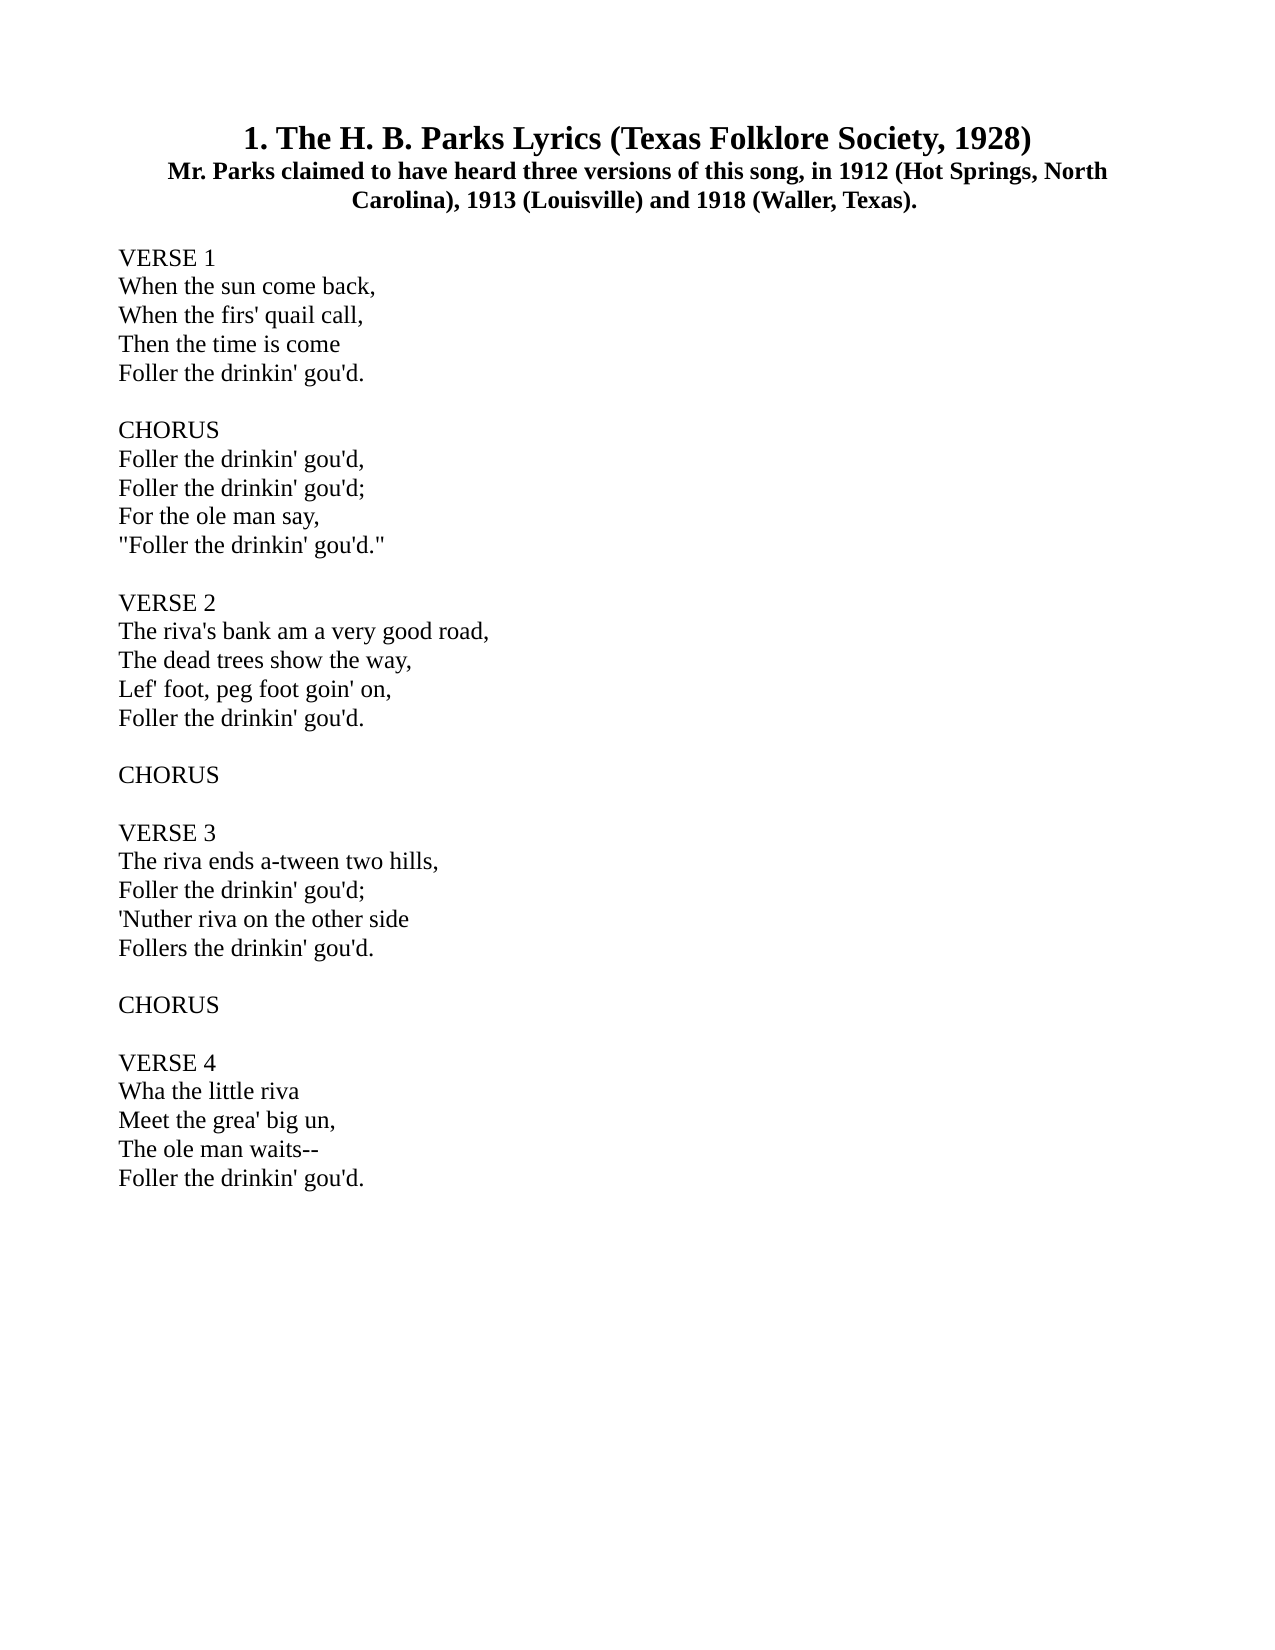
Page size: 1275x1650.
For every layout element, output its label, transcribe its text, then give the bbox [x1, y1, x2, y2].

text The riva's bank am a very good road, [118, 616, 1157, 645]
text VERSE 1 [118, 243, 1157, 271]
text When the sun come back, [118, 271, 1157, 300]
text 'Nuther riva on the other side [118, 904, 1157, 933]
text When the firs' quail call, [118, 300, 1157, 329]
text Foller the drinkin' gou'd. [118, 1163, 1157, 1191]
text Foller the drinkin' gou'd; [118, 875, 1157, 904]
text For the ole man say, [118, 501, 1157, 530]
text Foller the drinkin' gou'd. [118, 358, 1157, 386]
text CHORUS [118, 415, 1157, 444]
text Foller the drinkin' gou'd. [118, 703, 1157, 731]
text VERSE 2 [118, 588, 1157, 616]
text Foller the drinkin' gou'd; [118, 473, 1157, 501]
text Mr. Parks claimed to have heard three versions of this song, in 1912 (Hot Springs, North Carolina), 1913 (Louisville) and 1918 (Waller, Texas). [118, 156, 1157, 214]
text Then the time is come [118, 329, 1157, 358]
text VERSE 3 [118, 818, 1157, 846]
text Wha the little riva [118, 1076, 1157, 1105]
text The ole man waits-- [118, 1134, 1157, 1163]
text CHORUS [118, 990, 1157, 1019]
text 1. The H. B. Parks Lyrics (Texas Folklore Society, 1928) [118, 118, 1157, 156]
text CHORUS [118, 760, 1157, 789]
text The dead trees show the way, [118, 645, 1157, 674]
text Meet the grea' big un, [118, 1105, 1157, 1134]
text Lef' foot, peg foot goin' on, [118, 674, 1157, 703]
text VERSE 4 [118, 1048, 1157, 1076]
text "Foller the drinkin' gou'd." [118, 530, 1157, 559]
text Foller the drinkin' gou'd, [118, 444, 1157, 473]
text The riva ends a-tween two hills, [118, 846, 1157, 875]
text Follers the drinkin' gou'd. [118, 933, 1157, 961]
